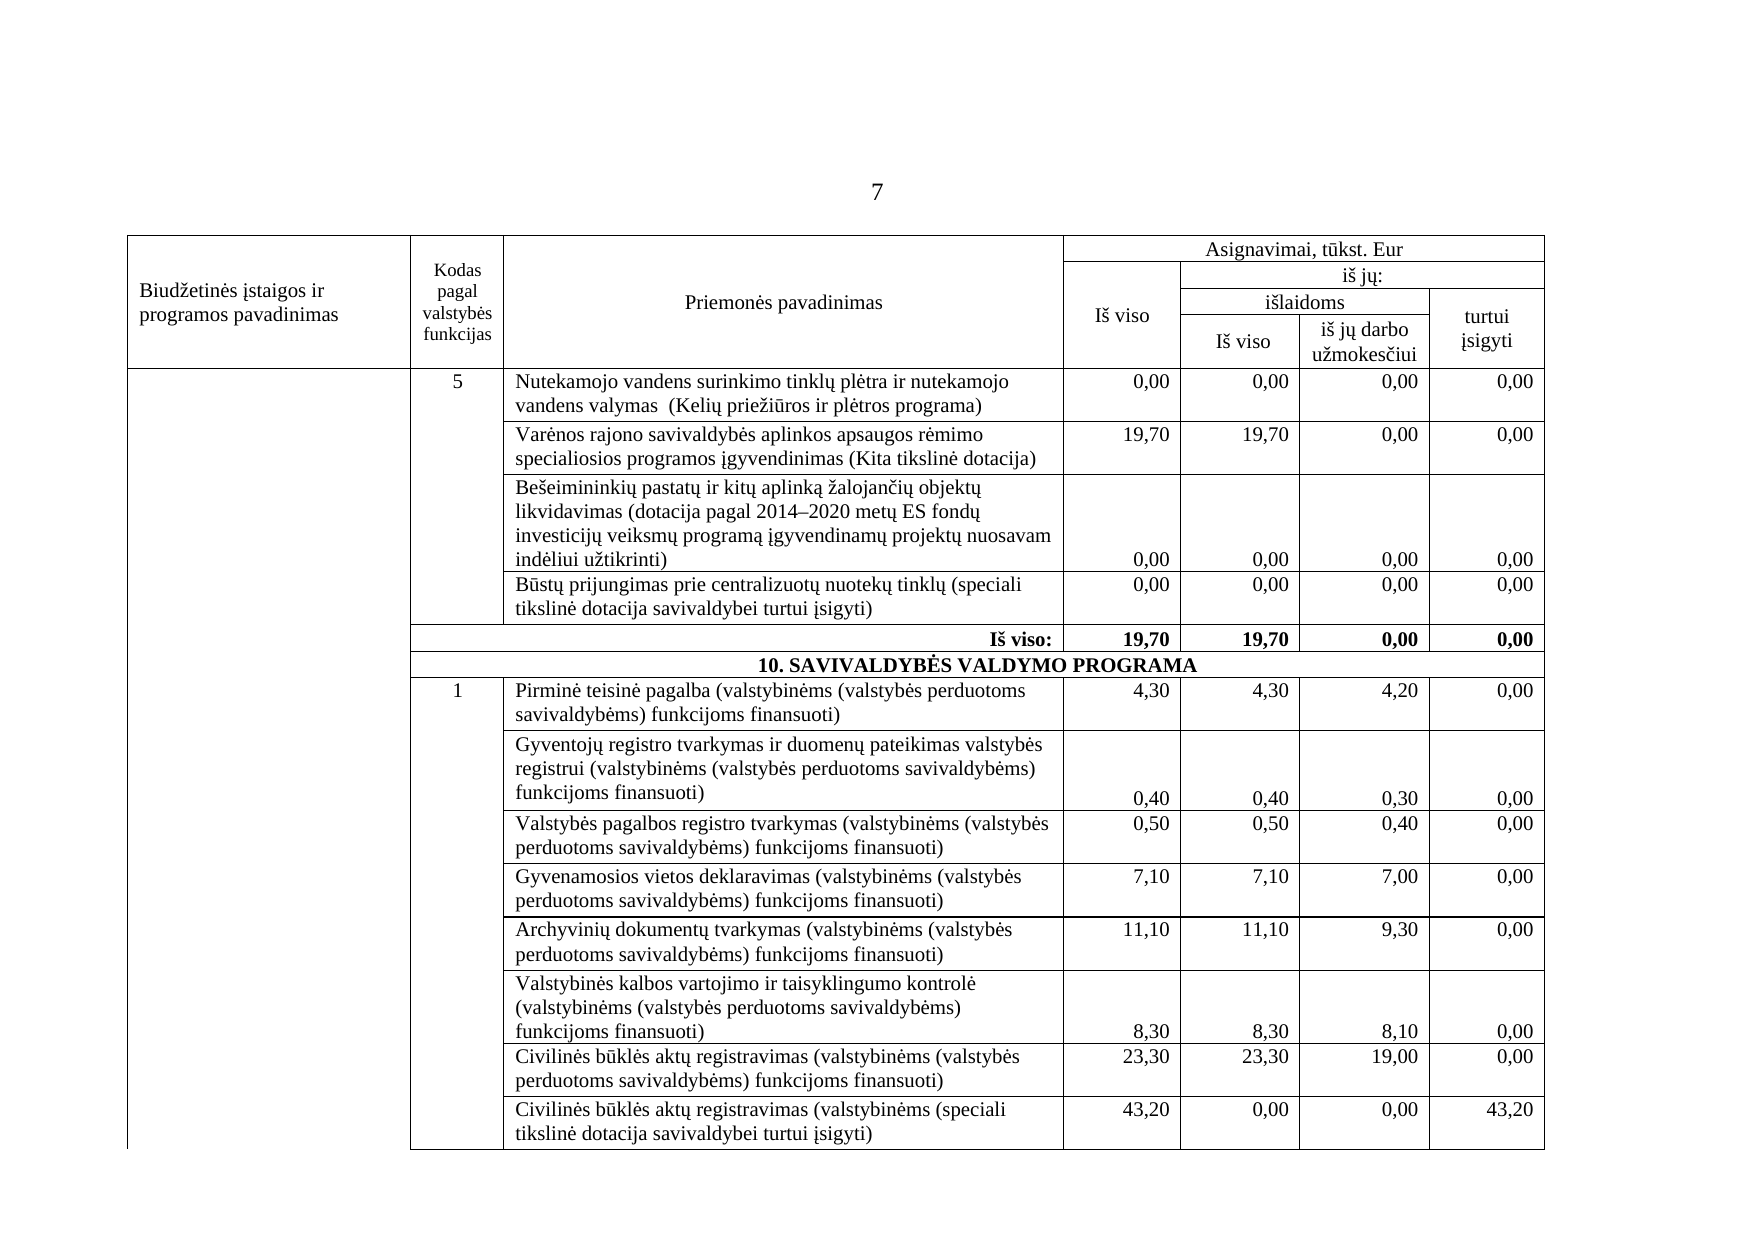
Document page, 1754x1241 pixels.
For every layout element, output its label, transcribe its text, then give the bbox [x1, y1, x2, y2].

table_cell 10. SAVIVALDYBĖS VALDYMO PROGRAMA [411, 652, 1544, 677]
table_cell iš jų darbo užmokesčiui [1300, 315, 1429, 367]
table_cell 0,50 [1181, 811, 1299, 863]
table_cell [128, 369, 410, 421]
table_cell 5 [411, 369, 503, 421]
table_cell 0,00 [1181, 1097, 1299, 1149]
table_cell 0,30 [1300, 731, 1429, 810]
table_cell 0,40 [1181, 731, 1299, 810]
table_cell išlaidoms [1181, 289, 1429, 314]
table_cell 0,00 [1430, 422, 1544, 474]
table_cell 8,10 [1300, 971, 1429, 1043]
table_cell 4,30 [1181, 678, 1299, 730]
table_cell [128, 651, 410, 677]
table_cell 8,30 [1181, 971, 1299, 1043]
table_cell [128, 810, 410, 863]
table_cell [128, 571, 410, 624]
table_cell Valstybinės kalbos vartojimo ir taisyklingumo kontrolė (valstybinėms (valstybės perduotoms savivaldybėms) funkcijoms finansuoti) [504, 971, 1063, 1043]
table_cell Iš viso: [411, 625, 1063, 651]
table_cell 23,30 [1064, 1044, 1180, 1096]
table_cell 0,00 [1181, 572, 1299, 624]
table_cell 8,30 [1064, 971, 1180, 1043]
table_cell 9,30 [1300, 918, 1429, 969]
table_cell 19,70 [1181, 625, 1299, 651]
table_cell 0,00 [1430, 971, 1544, 1043]
table_cell Gyventojų registro tvarkymas ir duomenų pateikimas valstybės registrui (valstybinėms (valstybės perduotoms savivaldybėms) funkcijoms finansuoti) [504, 731, 1063, 810]
table_cell 1 [411, 678, 503, 1149]
table_cell 0,00 [1430, 1044, 1544, 1096]
table_cell 0,00 [1181, 475, 1299, 571]
table_cell turtui įsigyti [1430, 289, 1544, 367]
table_cell [128, 916, 410, 969]
table_cell [128, 421, 410, 474]
table_header Biudžetinės įstaigos ir programos pavadinimas [128, 236, 410, 367]
table_cell [411, 421, 503, 474]
table_cell [128, 863, 410, 916]
table_cell 0,00 [1300, 625, 1429, 651]
table_header Priemonės pavadinimas [504, 236, 1063, 367]
table_cell Iš viso [1064, 262, 1180, 367]
table_cell Būstų prijungimas prie centralizuotų nuotekų tinklų (speciali tikslinė dotacija savivaldybei turtui įsigyti) [504, 572, 1063, 624]
table_cell iš jų: [1181, 262, 1544, 288]
table_cell [128, 1096, 410, 1149]
table_cell Valstybės pagalbos registro tvarkymas (valstybinėms (valstybės perduotoms savivaldybėms) funkcijoms finansuoti) [504, 811, 1063, 863]
table_cell 19,70 [1181, 422, 1299, 474]
table_cell 0,00 [1064, 572, 1180, 624]
table_cell 0,00 [1430, 369, 1544, 421]
table_header Asignavimai, tūkst. Eur [1064, 236, 1544, 261]
table_cell 11,10 [1181, 918, 1299, 969]
table_cell Iš viso [1181, 315, 1299, 367]
table_cell 0,00 [1430, 678, 1544, 730]
table_cell 0,00 [1430, 572, 1544, 624]
table_cell 0,00 [1300, 475, 1429, 571]
table_cell 0,00 [1300, 572, 1429, 624]
table_cell 0,00 [1064, 475, 1180, 571]
table_cell Civilinės būklės aktų registravimas (valstybinėms (valstybės perduotoms savivaldybėms) funkcijoms finansuoti) [504, 1044, 1063, 1096]
table_cell 0,00 [1430, 625, 1544, 651]
table_cell 7,10 [1064, 864, 1180, 916]
table_cell Civilinės būklės aktų registravimas (valstybinėms (speciali tikslinė dotacija savivaldybei turtui įsigyti) [504, 1097, 1063, 1149]
table_cell Varėnos rajono savivaldybės aplinkos apsaugos rėmimo specialiosios programos įgyvendinimas (Kita tikslinė dotacija) [504, 422, 1063, 474]
table_cell Bešeimininkių pastatų ir kitų aplinką žalojančių objektų likvidavimas (dotacija pagal 2014–2020 metų ES fondų investicijų veiksmų programą įgyvendinamų projektų nuosavam indėliui užtikrinti) [504, 475, 1063, 571]
table_cell [128, 624, 410, 651]
table_cell 0,00 [1430, 475, 1544, 571]
table_cell 0,00 [1300, 1097, 1429, 1149]
table_cell 0,40 [1300, 811, 1429, 863]
table_cell Pirminė teisinė pagalba (valstybinėms (valstybės perduotoms savivaldybėms) funkcijoms finansuoti) [504, 678, 1063, 730]
table_cell 0,00 [1430, 864, 1544, 916]
table_cell 0,40 [1064, 731, 1180, 810]
table_cell Nutekamojo vandens surinkimo tinklų plėtra ir nutekamojo vandens valymas (Kelių priežiūros ir plėtros programa) [504, 369, 1063, 421]
table_cell 0,00 [1430, 811, 1544, 863]
table_cell 0,00 [1181, 369, 1299, 421]
table_cell 0,00 [1430, 731, 1544, 810]
table_cell 19,70 [1064, 422, 1180, 474]
table_cell 0,00 [1300, 369, 1429, 421]
table_header Kodas pagal valstybės funkcijas [411, 236, 503, 367]
table_cell [128, 1043, 410, 1096]
table_cell 43,20 [1064, 1097, 1180, 1149]
table_cell Archyvinių dokumentų tvarkymas (valstybinėms (valstybės perduotoms savivaldybėms) funkcijoms finansuoti) [504, 918, 1063, 969]
table_cell 0,00 [1430, 918, 1544, 969]
table_cell 43,20 [1430, 1097, 1544, 1149]
table_cell 19,70 [1064, 625, 1180, 651]
table_cell [411, 474, 503, 571]
table_cell [411, 571, 503, 624]
table_cell Gyvenamosios vietos deklaravimas (valstybinėms (valstybės perduotoms savivaldybėms) funkcijoms finansuoti) [504, 864, 1063, 916]
table_cell [128, 970, 410, 1043]
table_cell 11,10 [1064, 918, 1180, 969]
table_cell [128, 474, 410, 571]
table_cell 4,20 [1300, 678, 1429, 730]
table_cell 4,30 [1064, 678, 1180, 730]
table_cell 19,00 [1300, 1044, 1429, 1096]
table_cell 7,00 [1300, 864, 1429, 916]
table_cell 0,50 [1064, 811, 1180, 863]
table_cell 23,30 [1181, 1044, 1299, 1096]
table_cell 7,10 [1181, 864, 1299, 916]
table_cell 0,00 [1300, 422, 1429, 474]
table_cell 0,00 [1064, 369, 1180, 421]
table_cell [128, 730, 410, 810]
table_cell [128, 677, 410, 730]
